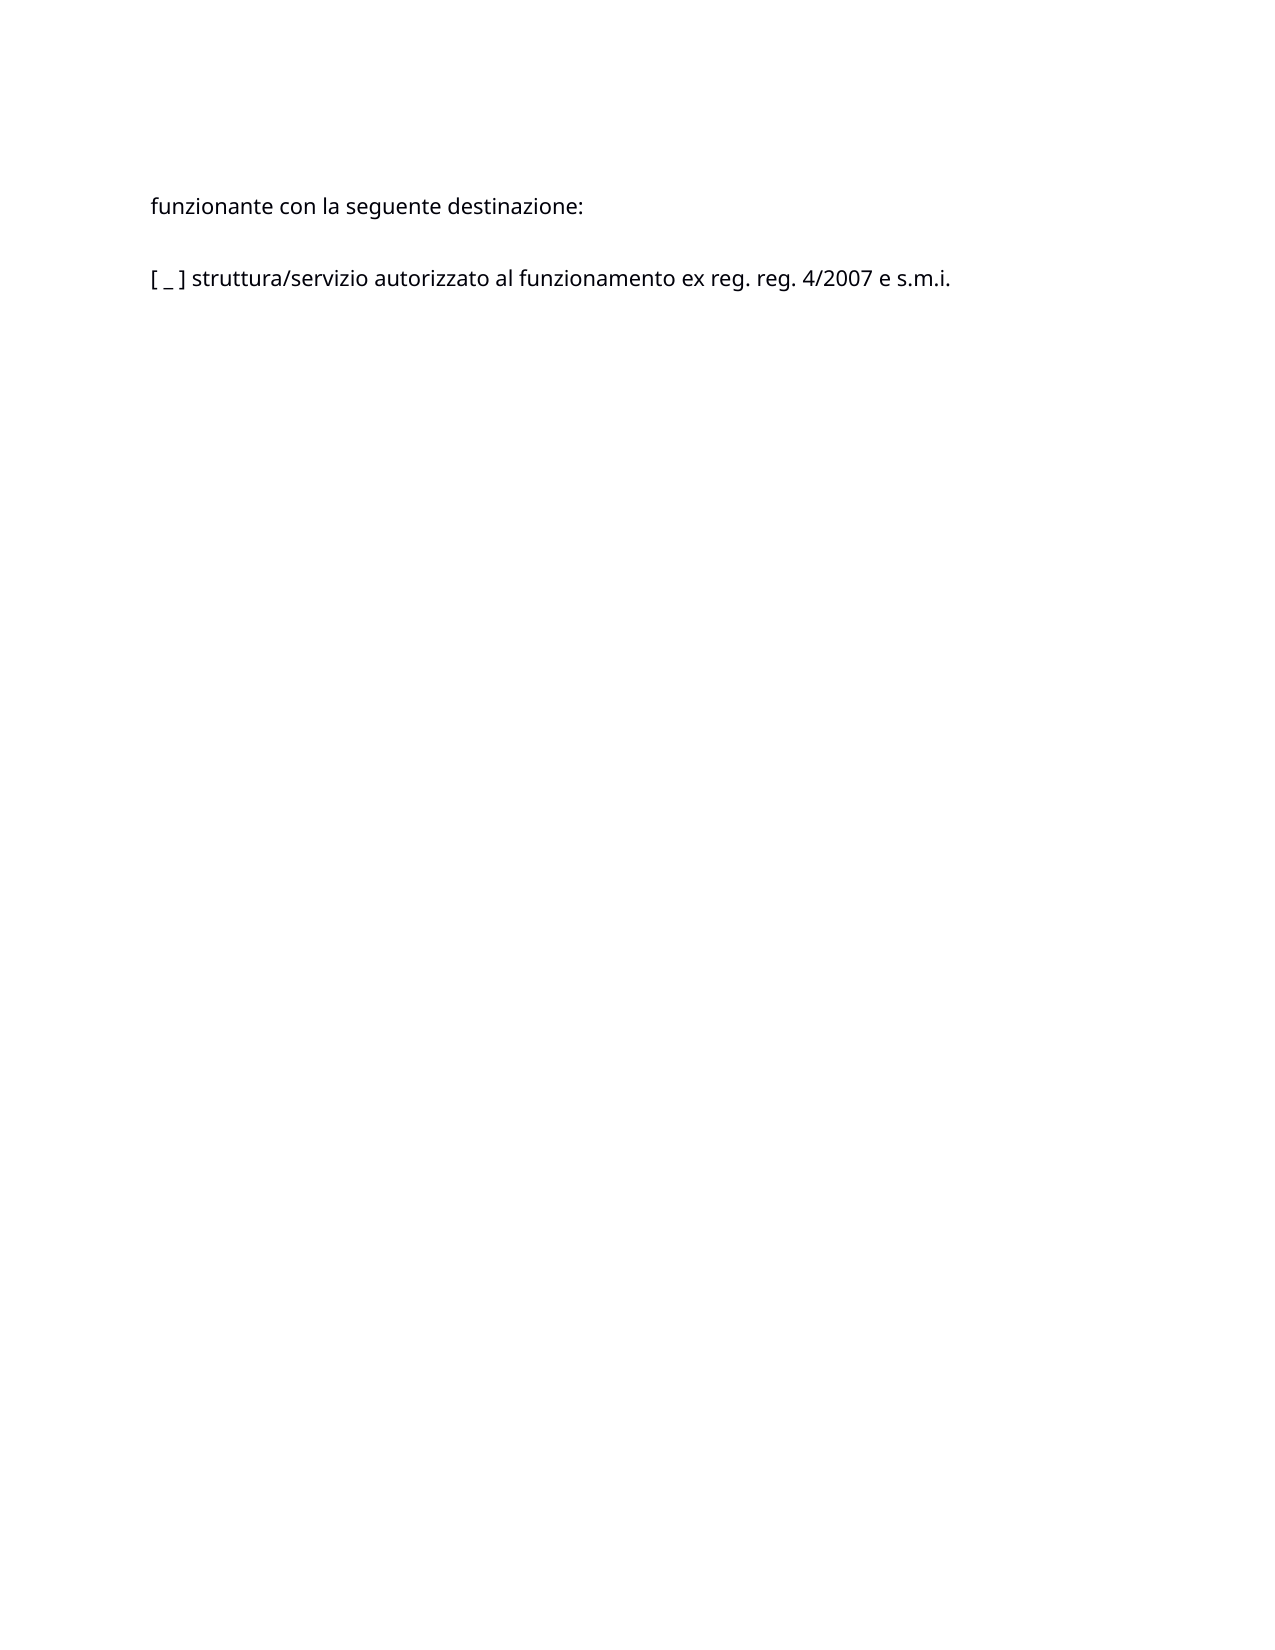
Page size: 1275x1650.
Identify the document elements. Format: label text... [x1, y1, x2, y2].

text [ _ ] struttura/servizio autorizzato al funzionamento ex reg. reg. 4/2007 e s.m.i. [150, 263, 1179, 293]
text funzionante con la seguente destinazione: [150, 191, 1179, 221]
